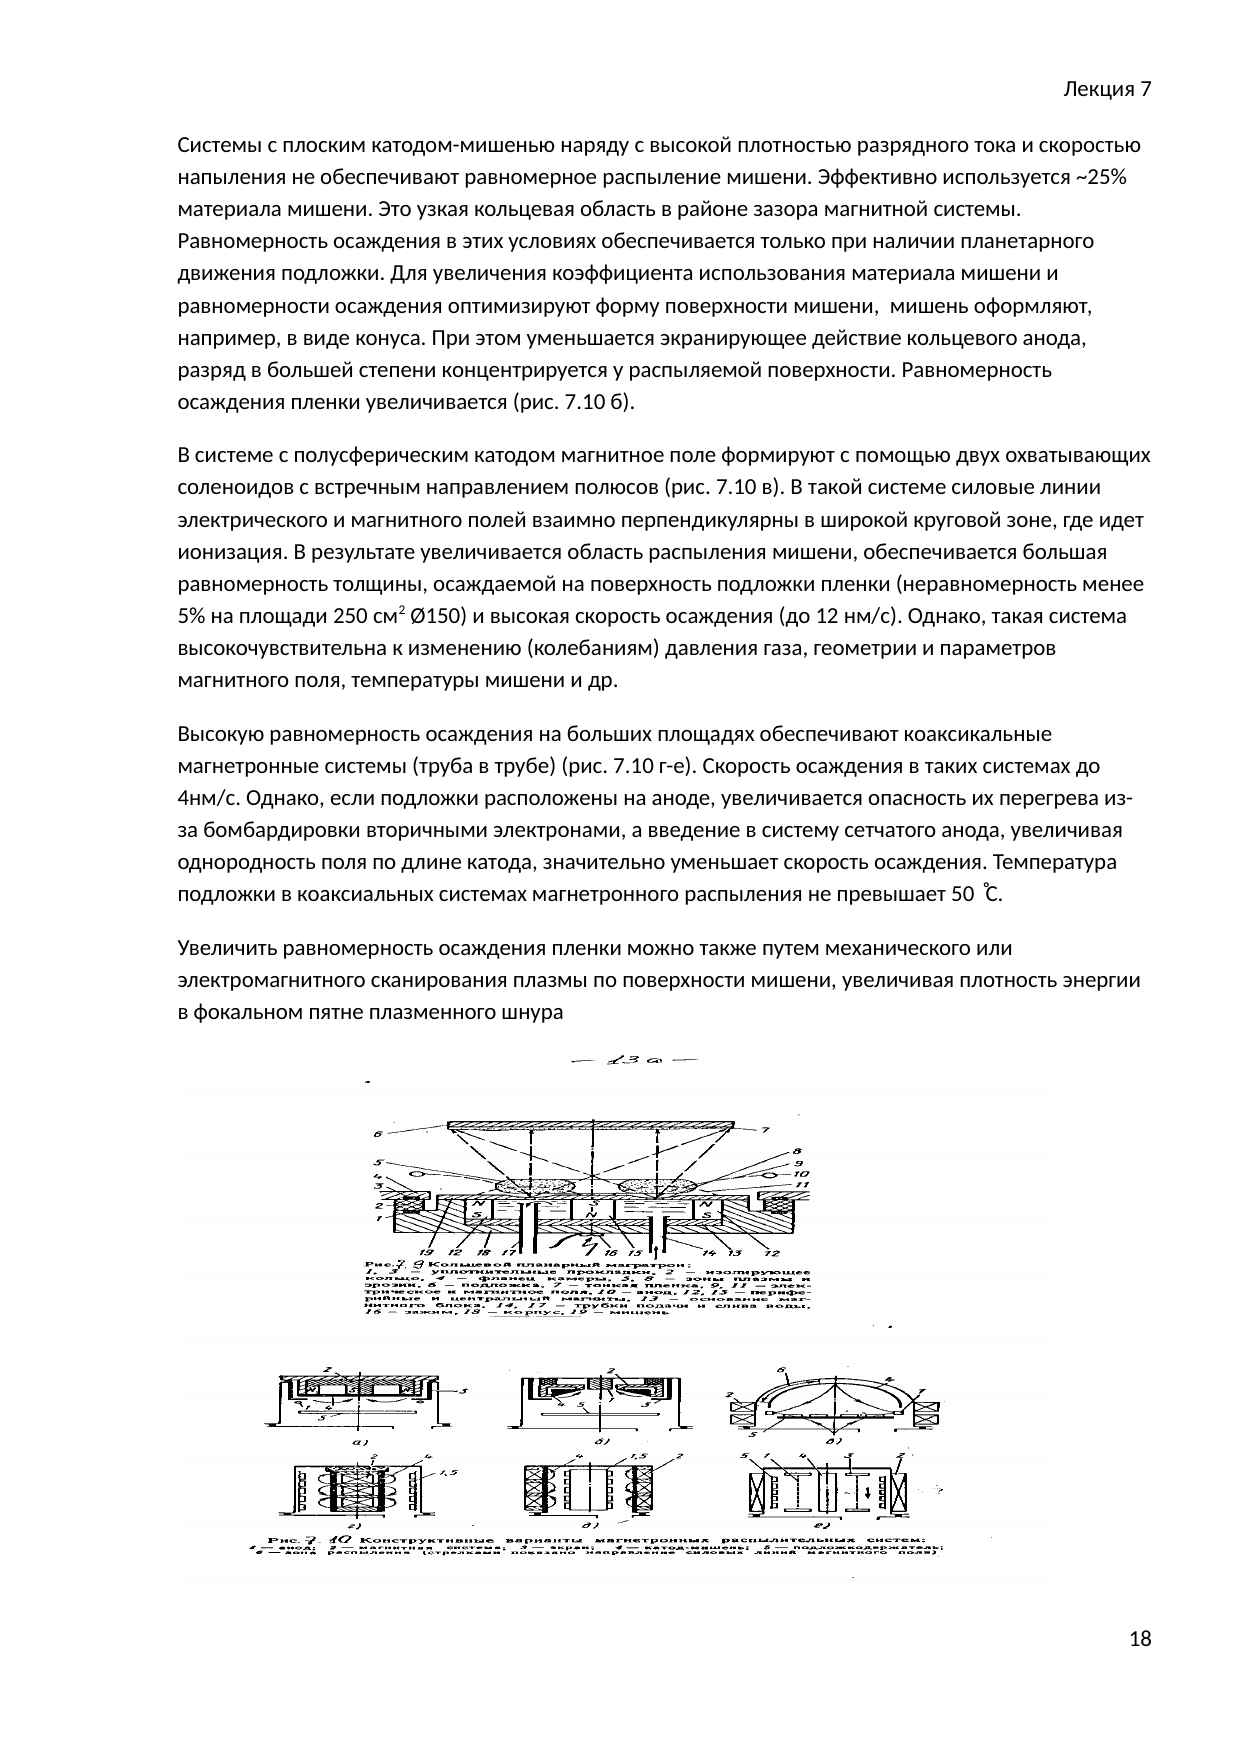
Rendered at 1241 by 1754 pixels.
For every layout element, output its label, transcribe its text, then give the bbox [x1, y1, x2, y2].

text В системе с полусферическим катодом магнитное поле формируют с помощью двух охватывающих соленоидов с встречным направлением полюсов (рис. 7.10 в). В такой системе силовые линии электрического и магнитного полей взаимно перпендикулярны в широкой круговой зоне, где идет ионизация. В результате увеличивается область распыления мишени, обеспечивается большая равномерность толщины, осаждаемой на поверхность подложки пленки (неравномерность менее 5% на площади 250 см2 Ø150) и высокая скорость осаждения (до 12 нм/с). Однако, такая система высокочувствительна к изменению (колебаниям) давления газа, геометрии и параметров магнитного поля, температуры мишени и др. [177, 440, 1152, 694]
text Системы с плоским катодом-мишенью наряду с высокой плотностью разрядного тока и скоростью напыления не обеспечивают равномерное распыление мишени. Эффективно используется ~25% материала мишени. Это узкая кольцевая область в районе зазора магнитной системы. Равномерность осаждения в этих условиях обеспечивается только при наличии планетарного движения подложки. Для увеличения коэффициента использования материала мишени и равномерности осаждения оптимизируют форму поверхности мишени, мишень оформляют, например, в виде конуса. При этом уменьшается экранирующее действие кольцевого анода, разряд в большей степени концентрируется у распыляемой поверхности. Равномерность осаждения пленки увеличивается (рис. 7.10 б). [177, 130, 1152, 415]
picture [177, 1050, 1049, 1597]
text Высокую равномерность осаждения на больших площадях обеспечивают коаксикальные магнетронные системы (труба в трубе) (рис. 7.10 г-е). Скорость осаждения в таких системах до 4нм/с. Однако, если подложки расположены на аноде, увеличивается опасность их перегрева из-за бомбардировки вторичными электронами, а введение в систему сетчатого анода, увеличивая однородность поля по длине катода, значительно уменьшает скорость осаждения. Температура подложки в коаксиальных системах магнетронного распыления не превышает 50 ̊С. [177, 719, 1152, 908]
text Увеличить равномерность осаждения пленки можно также путем механического или электромагнитного сканирования плазмы по поверхности мишени, увеличивая плотность энергии в фокальном пятне плазменного шнура [177, 933, 1152, 1025]
